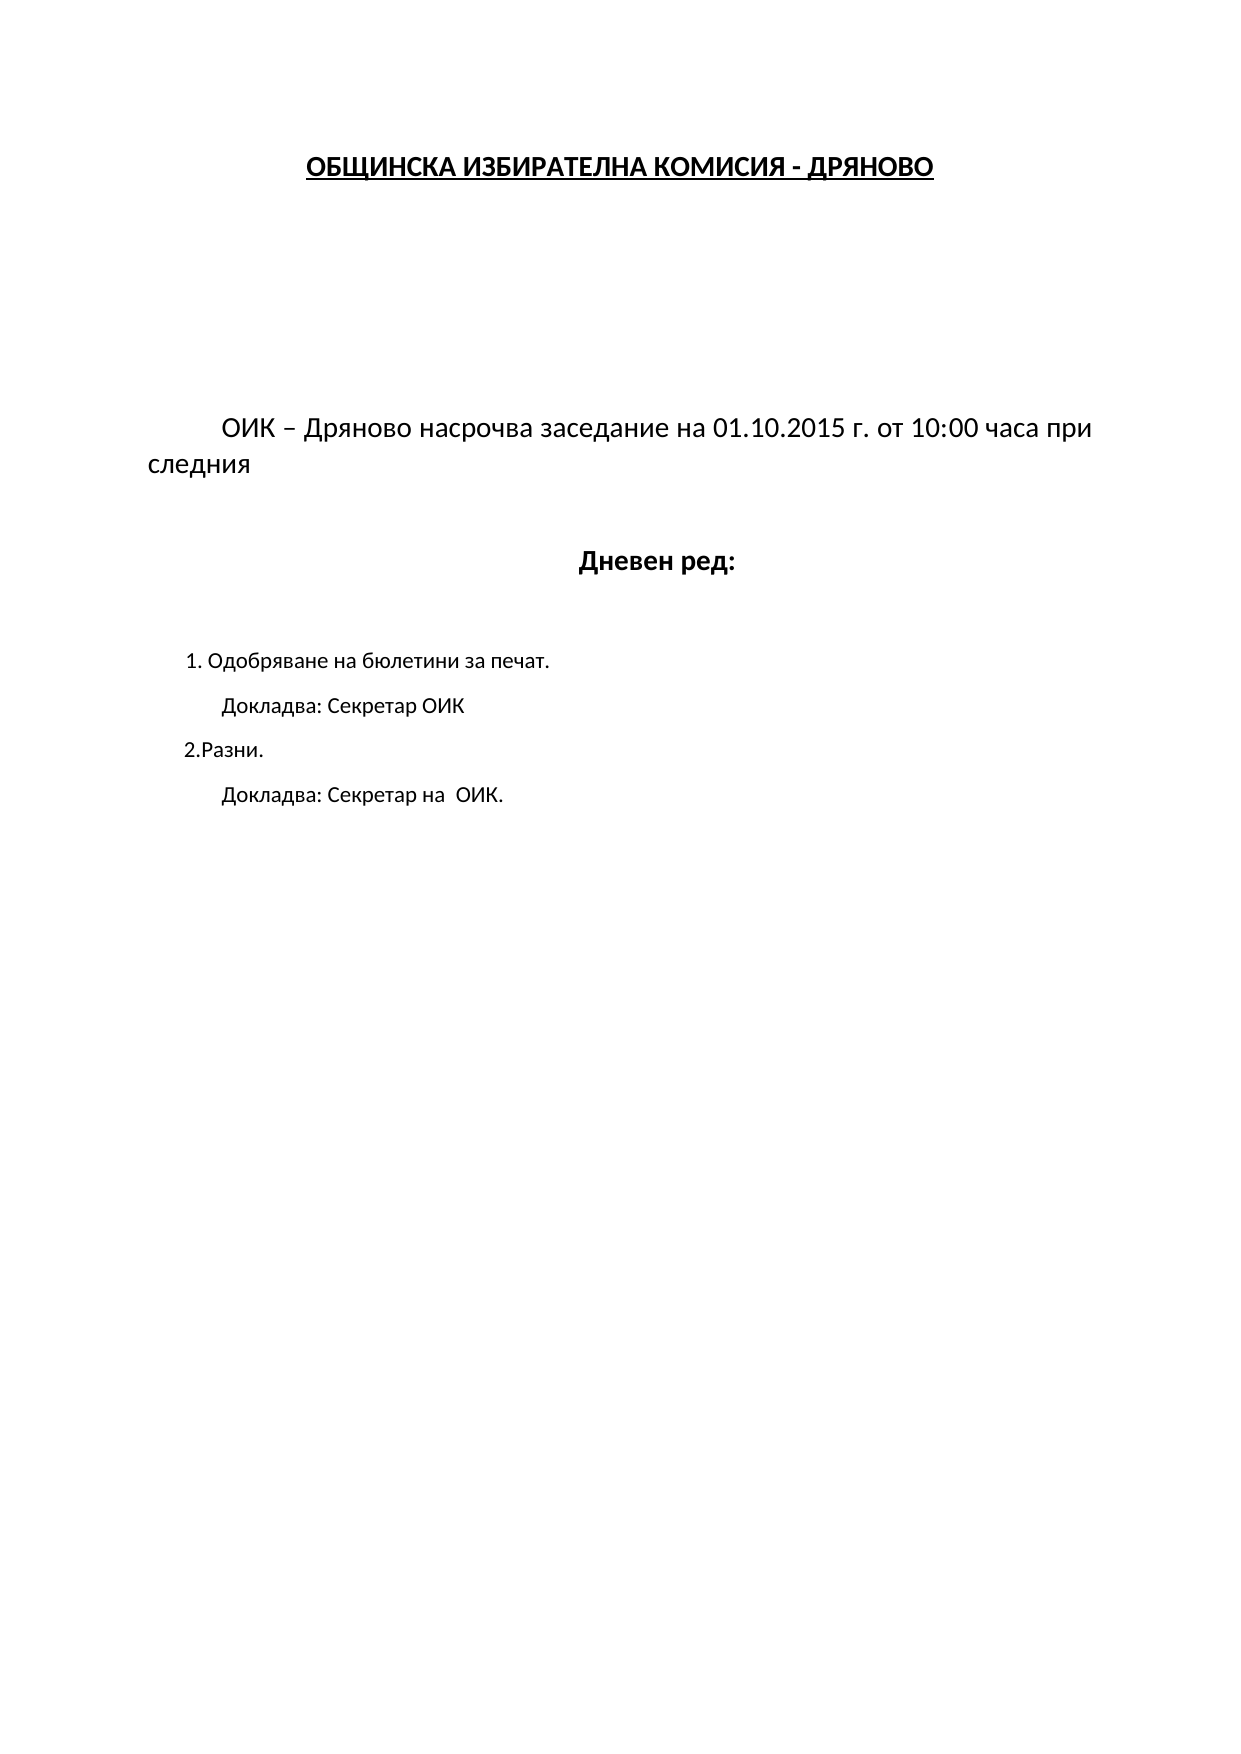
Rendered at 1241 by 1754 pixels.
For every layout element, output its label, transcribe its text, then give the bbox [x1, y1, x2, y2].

text Докладва: Секретар на ОИК. [148, 780, 1093, 808]
text Дневен ред: [148, 542, 1093, 577]
text 2.Разни. [148, 736, 1093, 764]
text ОБЩИНСКА ИЗБИРАТЕЛНА КОМИСИЯ - ДРЯНОВО [148, 148, 1093, 183]
text Докладва: Секретар ОИК [148, 691, 1093, 719]
text ОИК – Дряново насрочва заседание на 01.10.2015 г. от 10:00 часа при следния [148, 409, 1093, 480]
text 1. Одобряване на бюлетини за печат. [185, 646, 1093, 674]
